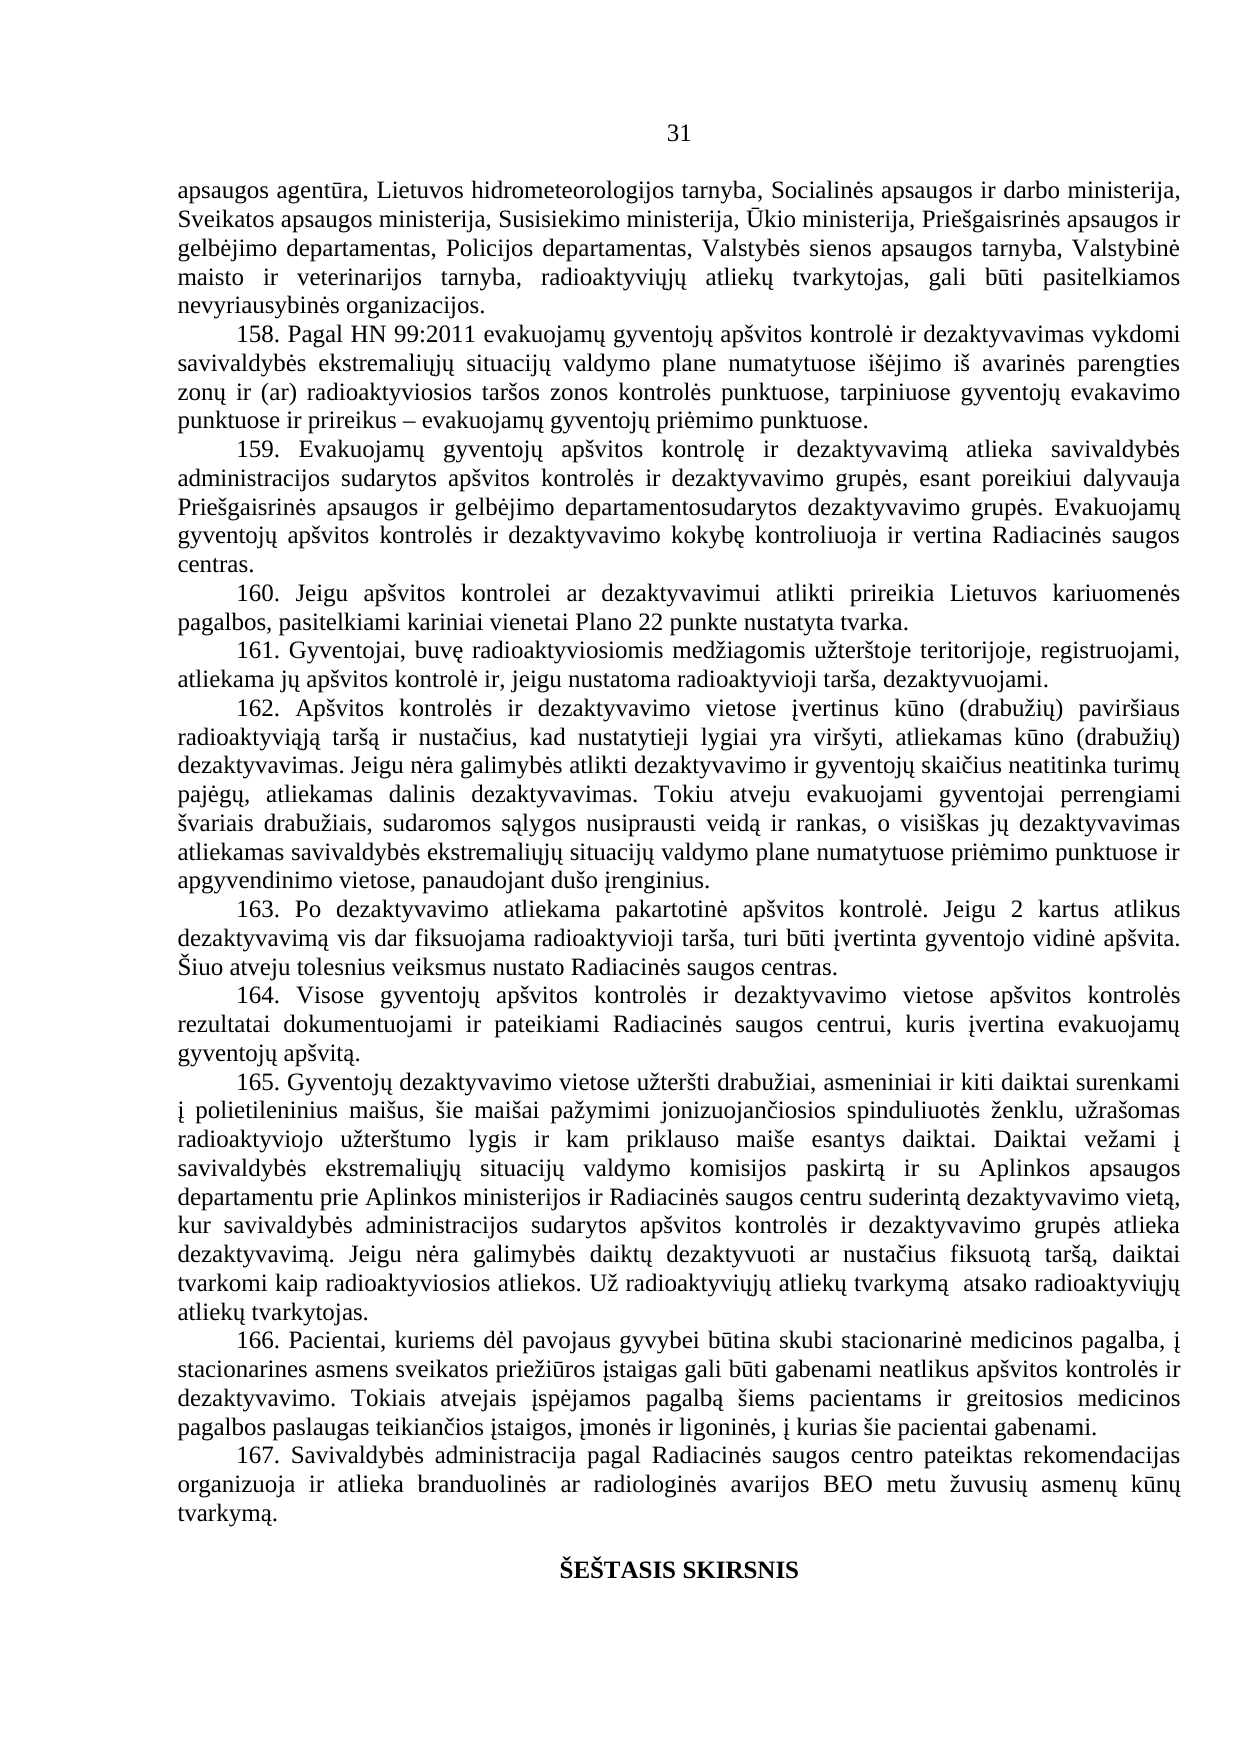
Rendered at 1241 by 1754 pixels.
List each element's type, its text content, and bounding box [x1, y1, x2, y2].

text 159. Evakuojamų gyventojų apšvitos kontrolę ir dezaktyvavimą atlieka savivaldybės administracijos sudarytos apšvitos kontrolės ir dezaktyvavimo grupės, esant poreikiui dalyvauja Priešgaisrinės apsaugos ir gelbėjimo departamentosudarytos dezaktyvavimo grupės. Evakuojamų gyventojų apšvitos kontrolės ir dezaktyvavimo kokybę kontroliuoja ir vertina Radiacinės saugos centras. [177, 434, 1181, 578]
text 161. Gyventojai, buvę radioaktyviosiomis medžiagomis užterštoje teritorijoje, registruojami, atliekama jų apšvitos kontrolė ir, jeigu nustatoma radioaktyvioji tarša, dezaktyvuojami. [177, 636, 1181, 693]
text 158. Pagal HN 99:2011 evakuojamų gyventojų apšvitos kontrolė ir dezaktyvavimas vykdomi savivaldybės ekstremaliųjų situacijų valdymo plane numatytuose išėjimo iš avarinės parengties zonų ir (ar) radioaktyviosios taršos zonos kontrolės punktuose, tarpiniuose gyventojų evakavimo punktuose ir prireikus – evakuojamų gyventojų priėmimo punktuose. [177, 319, 1181, 434]
text ŠEŠTASIS SKIRSNIS [177, 1556, 1181, 1584]
text 166. Pacientai, kuriems dėl pavojaus gyvybei būtina skubi stacionarinė medicinos pagalba, į stacionarines asmens sveikatos priežiūros įstaigas gali būti gabenami neatlikus apšvitos kontrolės ir dezaktyvavimo. Tokiais atvejais įspėjamos pagalbą šiems pacientams ir greitosios medicinos pagalbos paslaugas teikiančios įstaigos, įmonės ir ligoninės, į kurias šie pacientai gabenami. [177, 1326, 1181, 1441]
text 164. Visose gyventojų apšvitos kontrolės ir dezaktyvavimo vietose apšvitos kontrolės rezultatai dokumentuojami ir pateikiami Radiacinės saugos centrui, kuris įvertina evakuojamų gyventojų apšvitą. [177, 981, 1181, 1067]
text 163. Po dezaktyvavimo atliekama pakartotinė apšvitos kontrolė. Jeigu 2 kartus atlikus dezaktyvavimą vis dar fiksuojama radioaktyvioji tarša, turi būti įvertinta gyventojo vidinė apšvita. Šiuo atveju tolesnius veiksmus nustato Radiacinės saugos centras. [177, 894, 1181, 981]
text 160. Jeigu apšvitos kontrolei ar dezaktyvavimui atlikti prireikia Lietuvos kariuomenės pagalbos, pasitelkiami kariniai vienetai Plano 22 punkte nustatyta tvarka. [177, 578, 1181, 636]
text 165. Gyventojų dezaktyvavimo vietose užteršti drabužiai, asmeniniai ir kiti daiktai surenkami į polietileninius maišus, šie maišai pažymimi jonizuojančiosios spinduliuotės ženklu, užrašomas radioaktyviojo užterštumo lygis ir kam priklauso maiše esantys daiktai. Daiktai vežami į savivaldybės ekstremaliųjų situacijų valdymo komisijos paskirtą ir su Aplinkos apsaugos departamentu prie Aplinkos ministerijos ir Radiacinės saugos centru suderintą dezaktyvavimo vietą, kur savivaldybės administracijos sudarytos apšvitos kontrolės ir dezaktyvavimo grupės atlieka dezaktyvavimą. Jeigu nėra galimybės daiktų dezaktyvuoti ar nustačius fiksuotą taršą, daiktai tvarkomi kaip radioaktyviosios atliekos. Už radioaktyviųjų atliekų tvarkymą atsako radioaktyviųjų atliekų tvarkytojas. [177, 1067, 1181, 1326]
text apsaugos agentūra, Lietuvos hidrometeorologijos tarnyba, Socialinės apsaugos ir darbo ministerija, Sveikatos apsaugos ministerija, Susisiekimo ministerija, Ūkio ministerija, Priešgaisrinės apsaugos ir gelbėjimo departamentas, Policijos departamentas, Valstybės sienos apsaugos tarnyba, Valstybinė maisto ir veterinarijos tarnyba, radioaktyviųjų atliekų tvarkytojas, gali būti pasitelkiamos nevyriausybinės organizacijos. [177, 176, 1181, 319]
text 162. Apšvitos kontrolės ir dezaktyvavimo vietose įvertinus kūno (drabužių) paviršiaus radioaktyviąją taršą ir nustačius, kad nustatytieji lygiai yra viršyti, atliekamas kūno (drabužių) dezaktyvavimas. Jeigu nėra galimybės atlikti dezaktyvavimo ir gyventojų skaičius neatitinka turimų pajėgų, atliekamas dalinis dezaktyvavimas. Tokiu atveju evakuojami gyventojai perrengiami švariais drabužiais, sudaromos sąlygos nusiprausti veidą ir rankas, o visiškas jų dezaktyvavimas atliekamas savivaldybės ekstremaliųjų situacijų valdymo plane numatytuose priėmimo punktuose ir apgyvendinimo vietose, panaudojant dušo įrenginius. [177, 693, 1181, 894]
text 167. Savivaldybės administracija pagal Radiacinės saugos centro pateiktas rekomendacijas organizuoja ir atlieka branduolinės ar radiologinės avarijos BEO metu žuvusių asmenų kūnų tvarkymą. [177, 1441, 1181, 1527]
